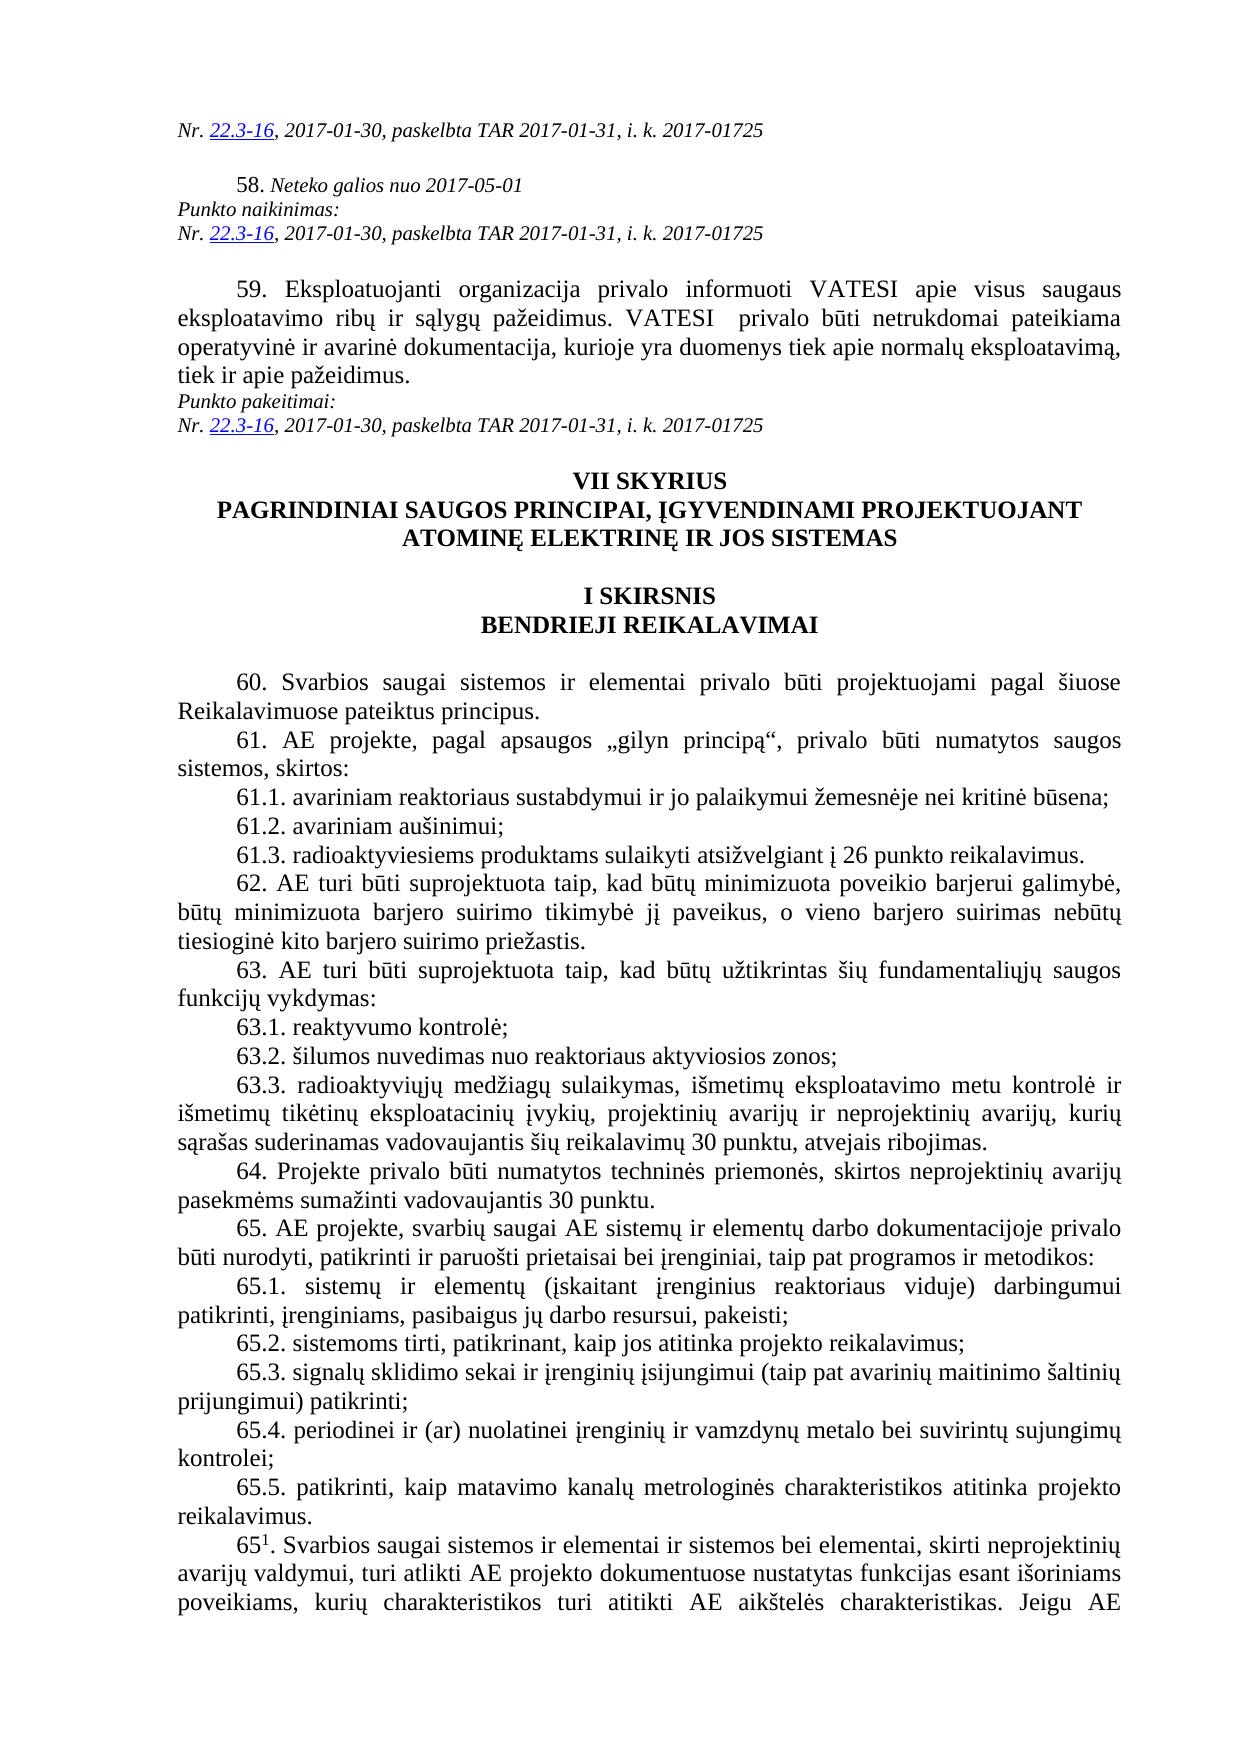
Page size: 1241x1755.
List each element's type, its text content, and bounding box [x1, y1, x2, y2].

text 65.5. patikrinti, kaip matavimo kanalų metrologinės charakteristikos atitinka projekto reikalavimus. [177, 1472, 1122, 1530]
text PAGRINDINIAI SAUGOS PRINCIPAI, ĮGYVENDINAMI PROJEKTUOJANT ATOMINĘ ELEKTRINĘ IR JOS SISTEMAS [177, 495, 1122, 552]
text 63.1. reaktyvumo kontrolė; [177, 1012, 1122, 1041]
text I SKIRSNIS [177, 581, 1122, 610]
text 63.3. radioaktyviųjų medžiagų sulaikymas, išmetimų eksploatavimo metu kontrolė ir išmetimų tikėtinų eksploatacinių įvykių, projektinių avarijų ir neprojektinių avarijų, kurių sąrašas suderinamas vadovaujantis šių reikalavimų 30 punktu, atvejais ribojimas. [177, 1070, 1122, 1156]
text 65.1. sistemų ir elementų (įskaitant įrenginius reaktoriaus viduje) darbingumui patikrinti, įrenginiams, pasibaigus jų darbo resursui, pakeisti; [177, 1271, 1122, 1328]
text Punkto pakeitimai: [177, 389, 1122, 413]
text Nr. 22.3-16, 2017-01-30, paskelbta TAR 2017-01-31, i. k. 2017-01725 [177, 221, 1122, 245]
text 61.3. radioaktyviesiems produktams sulaikyti atsižvelgiant į 26 punkto reikalavimus. [177, 840, 1122, 868]
text 64. Projekte privalo būti numatytos techninės priemonės, skirtos neprojektinių avarijų pasekmėms sumažinti vadovaujantis 30 punktu. [177, 1156, 1122, 1213]
text 61.1. avariniam reaktoriaus sustabdymui ir jo palaikymui žemesnėje nei kritinė būsena; [177, 782, 1122, 811]
text 651. Svarbios saugai sistemos ir elementai ir sistemos bei elementai, skirti neprojektinių avarijų valdymui, turi atlikti AE projekto dokumentuose nustatytas funkcijas esant išoriniams poveikiams, kurių charakteristikos turi atitikti AE aikštelės charakteristikas. Jeigu AE [177, 1530, 1122, 1616]
text 61.2. avariniam aušinimui; [177, 811, 1122, 840]
text 65.4. periodinei ir (ar) nuolatinei įrenginių ir vamzdynų metalo bei suvirintų sujungimų kontrolei; [177, 1415, 1122, 1472]
text 65. AE projekte, svarbių saugai AE sistemų ir elementų darbo dokumentacijoje privalo būti nurodyti, patikrinti ir paruošti prietaisai bei įrenginiai, taip pat programos ir metodikos: [177, 1213, 1122, 1271]
text 58. Neteko galios nuo 2017-05-01 [177, 171, 1122, 197]
text 62. AE turi būti suprojektuota taip, kad būtų minimizuota poveikio barjerui galimybė, būtų minimizuota barjero suirimo tikimybė jį paveikus, o vieno barjero suirimas nebūtų tiesioginė kito barjero suirimo priežastis. [177, 868, 1122, 955]
text 63.2. šilumos nuvedimas nuo reaktoriaus aktyviosios zonos; [177, 1041, 1122, 1070]
text 65.2. sistemoms tirti, patikrinant, kaip jos atitinka projekto reikalavimus; [177, 1328, 1122, 1357]
text 61. AE projekte, pagal apsaugos „gilyn principą“, privalo būti numatytos saugos sistemos, skirtos: [177, 725, 1122, 782]
text Nr. 22.3-16, 2017-01-30, paskelbta TAR 2017-01-31, i. k. 2017-01725 [177, 118, 1122, 142]
text 65.3. signalų sklidimo sekai ir įrenginių įsijungimui (taip pat avarinių maitinimo šaltinių prijungimui) patikrinti; [177, 1357, 1122, 1415]
text Nr. 22.3-16, 2017-01-30, paskelbta TAR 2017-01-31, i. k. 2017-01725 [177, 413, 1122, 437]
text 60. Svarbios saugai sistemos ir elementai privalo būti projektuojami pagal šiuose Reikalavimuose pateiktus principus. [177, 667, 1122, 725]
text 59. Eksploatuojanti organizacija privalo informuoti VATESI apie visus saugaus eksploatavimo ribų ir sąlygų pažeidimus. VATESI privalo būti netrukdomai pateikiama operatyvinė ir avarinė dokumentacija, kurioje yra duomenys tiek apie normalų eksploatavimą, tiek ir apie pažeidimus. [177, 274, 1122, 389]
text Punkto naikinimas: [177, 197, 1122, 221]
text 63. AE turi būti suprojektuota taip, kad būtų užtikrintas šių fundamentaliųjų saugos funkcijų vykdymas: [177, 955, 1122, 1012]
text BENDRIEJI REIKALAVIMAI [177, 610, 1122, 638]
text VII SKYRIUS [177, 466, 1122, 495]
